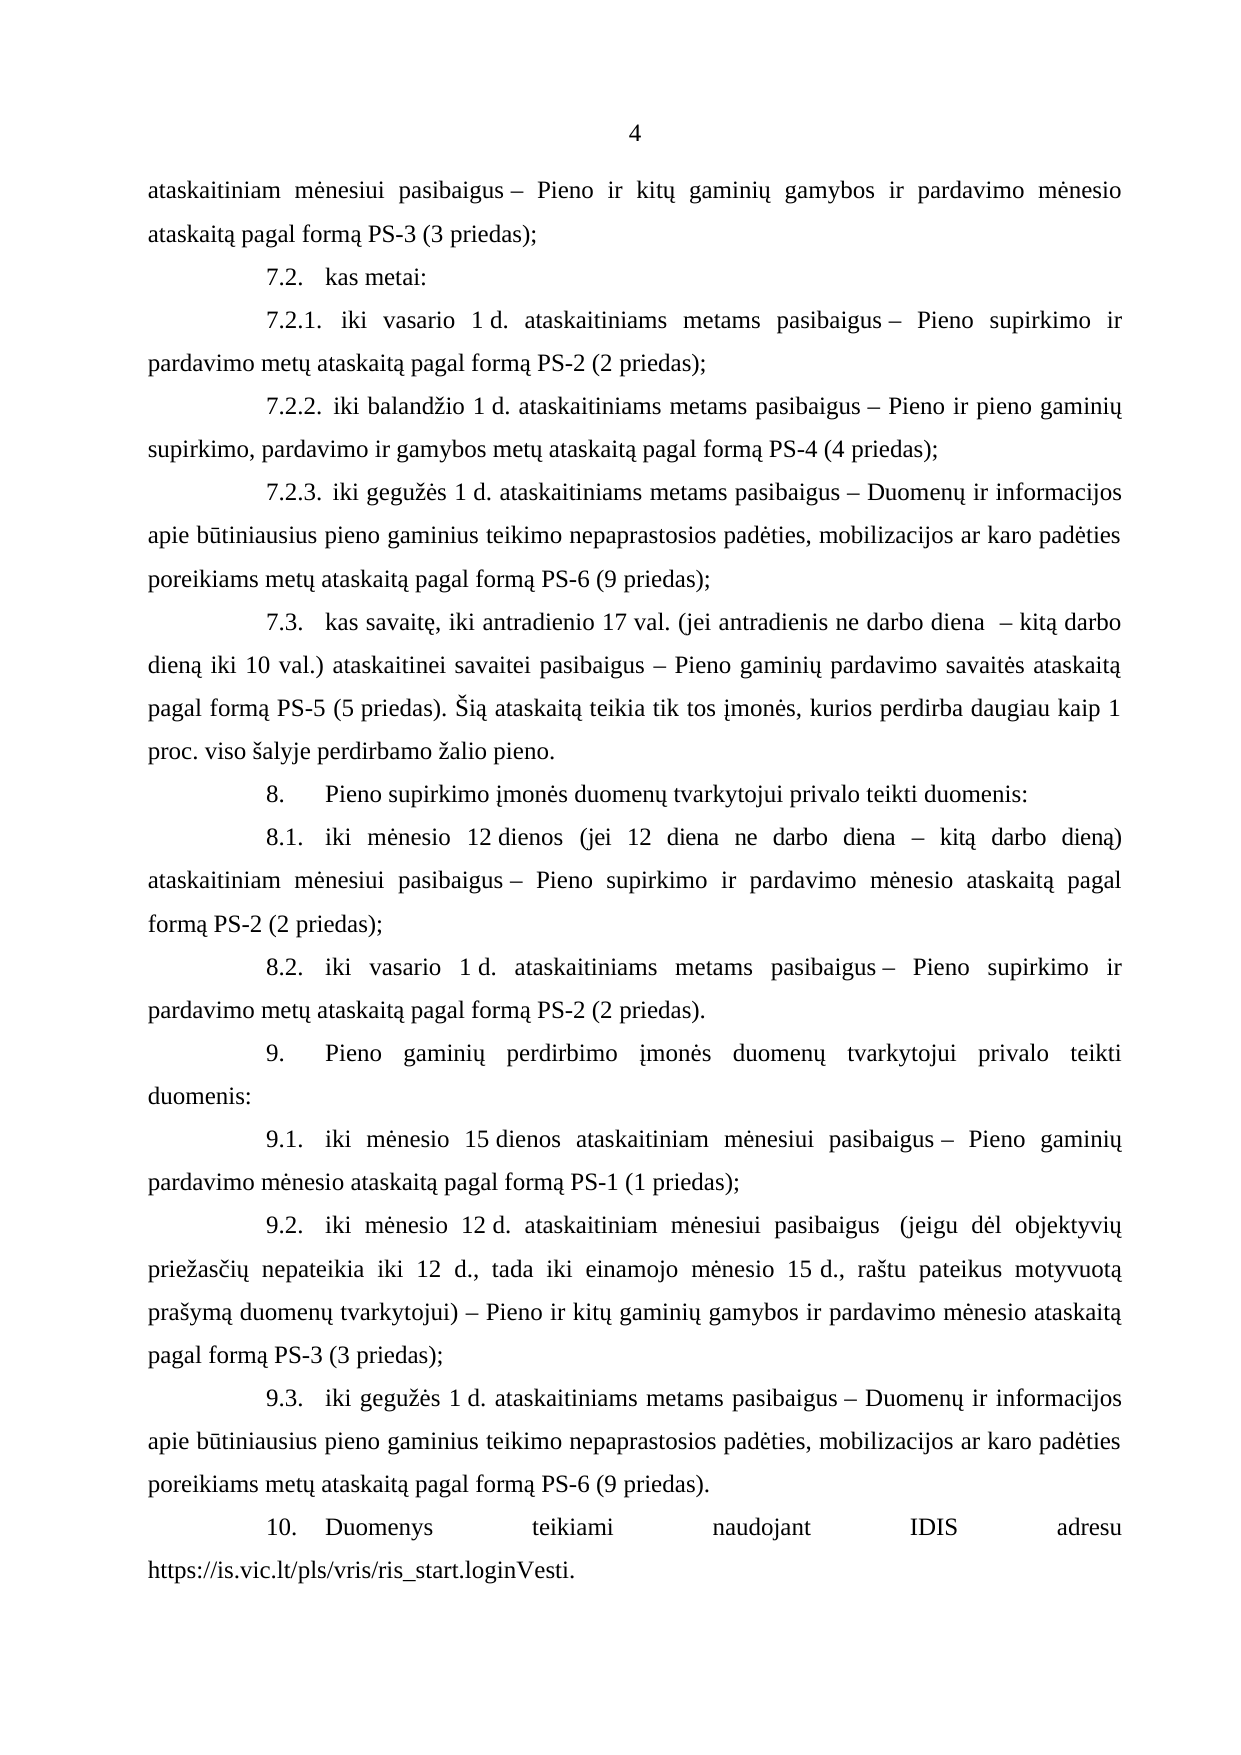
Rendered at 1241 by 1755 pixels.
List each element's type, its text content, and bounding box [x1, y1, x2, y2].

text 8.2. iki vasario 1 d. ataskaitiniams metams pasibaigus – Pieno supirkimo ir pardavimo metų ataskaitą pagal formą PS-2 (2 priedas). [148, 952, 1122, 1024]
text 8. Pieno supirkimo įmonės duomenų tvarkytojui privalo teikti duomenis: [148, 779, 1122, 808]
text 7.3. kas savaitę, iki antradienio 17 val. (jei antradienis ne darbo diena – kitą darbo dieną iki 10 val.) ataskaitinei savaitei pasibaigus – Pieno gaminių pardavimo savaitės ataskaitą pagal formą PS-5 (5 priedas). Šią ataskaitą teikia tik tos įmonės, kurios perdirba daugiau kaip 1 proc. viso šalyje perdirbamo žalio pieno. [148, 607, 1122, 765]
text 9.3. iki gegužės 1 d. ataskaitiniams metams pasibaigus – Duomenų ir informacijos apie būtiniausius pieno gaminius teikimo nepaprastosios padėties, mobilizacijos ar karo padėties poreikiams metų ataskaitą pagal formą PS-6 (9 priedas). [148, 1383, 1122, 1498]
text 10. Duomenys teikiami naudojant IDIS adresu https://is.vic.lt/pls/vris/ris_start.loginVesti. [148, 1512, 1122, 1584]
text 7.2. kas metai: [148, 262, 1122, 291]
text 9. Pieno gaminių perdirbimo įmonės duomenų tvarkytojui privalo teikti duomenis: [148, 1038, 1122, 1110]
text 7.2.1. iki vasario 1 d. ataskaitiniams metams pasibaigus – Pieno supirkimo ir pardavimo metų ataskaitą pagal formą PS-2 (2 priedas); [148, 305, 1122, 377]
text 7.2.3. iki gegužės 1 d. ataskaitiniams metams pasibaigus – Duomenų ir informacijos apie būtiniausius pieno gaminius teikimo nepaprastosios padėties, mobilizacijos ar karo padėties poreikiams metų ataskaitą pagal formą PS-6 (9 priedas); [148, 477, 1122, 592]
text 9.2. iki mėnesio 12 d. ataskaitiniam mėnesiui pasibaigus (jeigu dėl objektyvių priežasčių nepateikia iki 12 d., tada iki einamojo mėnesio 15 d., raštu pateikus motyvuotą prašymą duomenų tvarkytojui) – Pieno ir kitų gaminių gamybos ir pardavimo mėnesio ataskaitą pagal formą PS-3 (3 priedas); [148, 1211, 1122, 1369]
text 9.1. iki mėnesio 15 dienos ataskaitiniam mėnesiui pasibaigus – Pieno gaminių pardavimo mėnesio ataskaitą pagal formą PS-1 (1 priedas); [148, 1124, 1122, 1196]
text 8.1. iki mėnesio 12 dienos (jei 12 diena ne darbo diena – kitą darbo dieną) ataskaitiniam mėnesiui pasibaigus – Pieno supirkimo ir pardavimo mėnesio ataskaitą pagal formą PS-2 (2 priedas); [148, 822, 1122, 937]
text 7.2.2. iki balandžio 1 d. ataskaitiniams metams pasibaigus – Pieno ir pieno gaminių supirkimo, pardavimo ir gamybos metų ataskaitą pagal formą PS-4 (4 priedas); [148, 391, 1122, 463]
text ataskaitiniam mėnesiui pasibaigus – Pieno ir kitų gaminių gamybos ir pardavimo mėnesio ataskaitą pagal formą PS-3 (3 priedas); [148, 176, 1122, 247]
